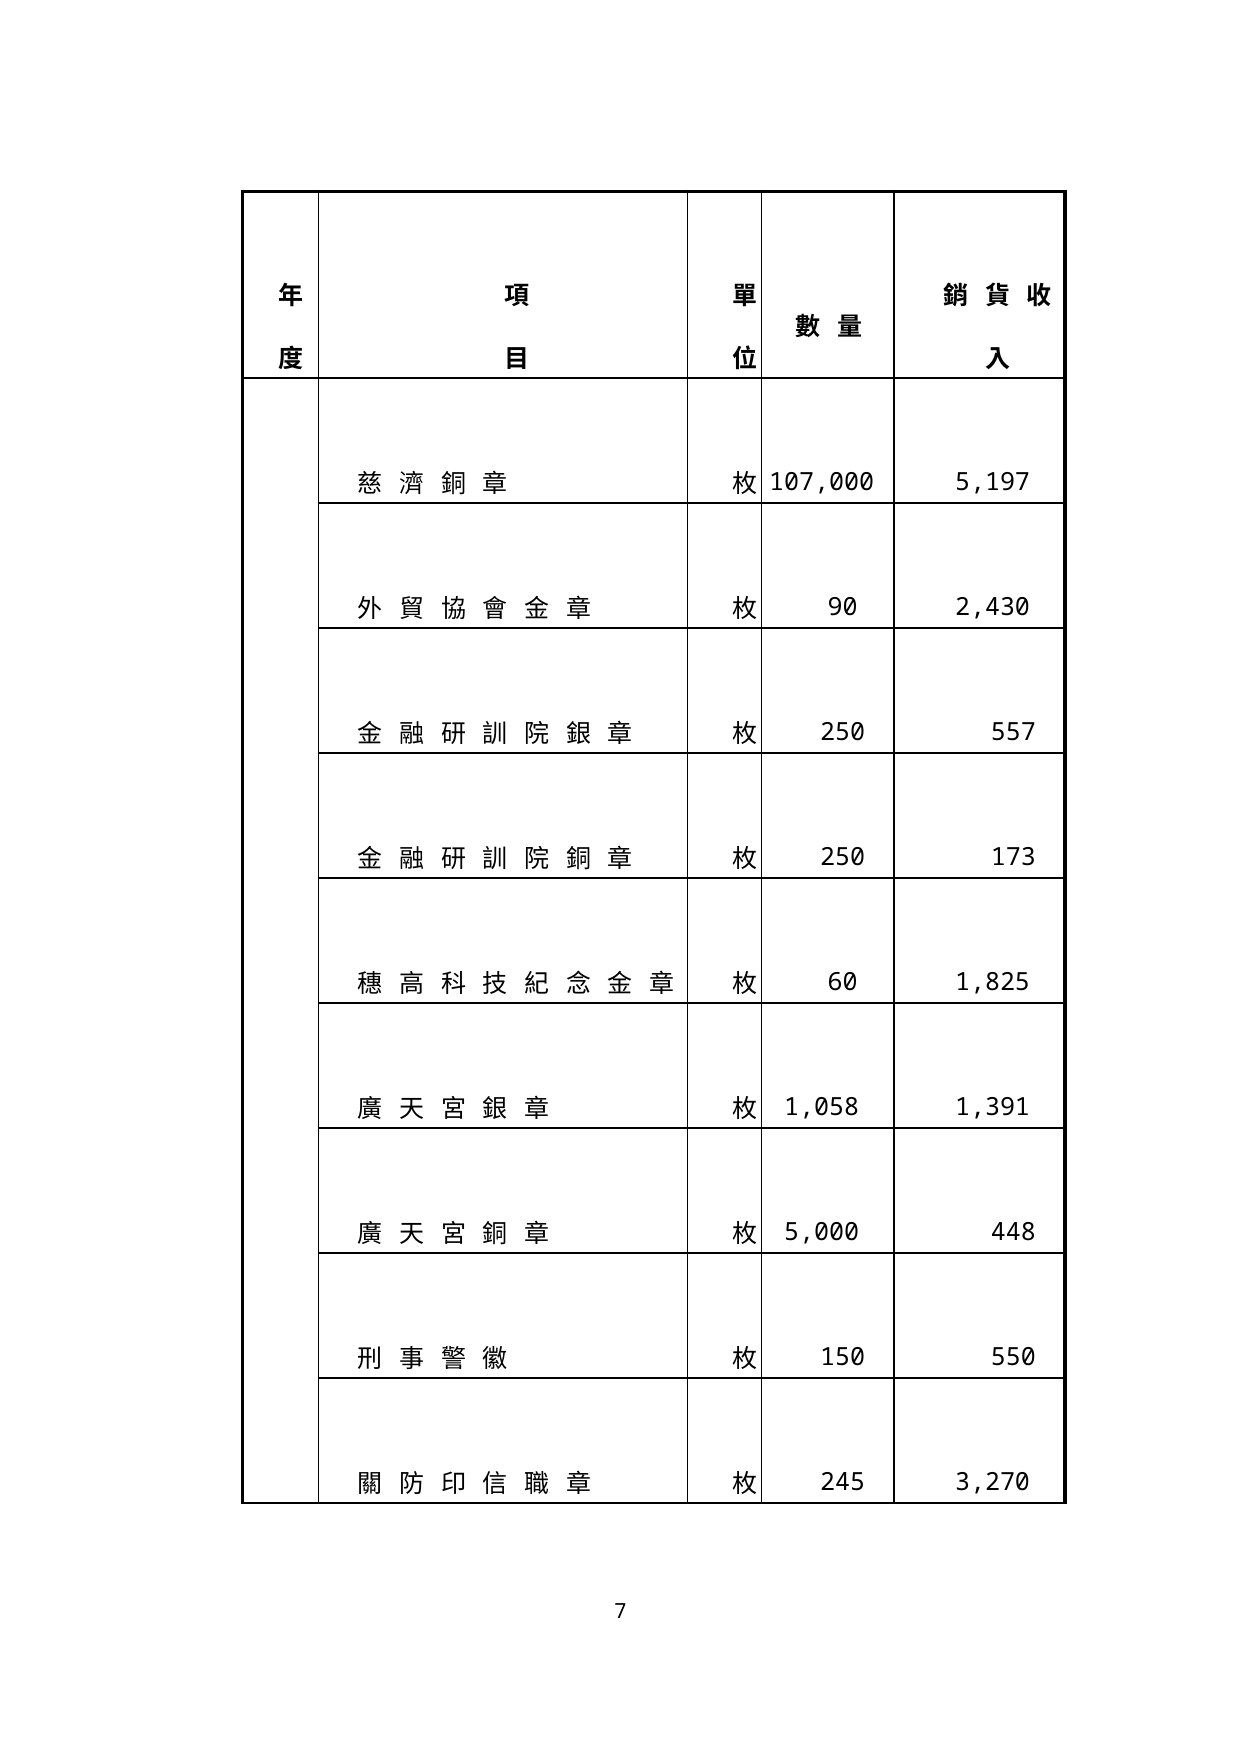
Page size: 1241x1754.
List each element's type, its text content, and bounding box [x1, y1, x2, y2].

table_cell 枚 [688, 629, 761, 752]
table_header 單位 [688, 193, 761, 377]
table_cell 慈濟銅章 [319, 379, 687, 502]
table_cell 枚 [688, 754, 761, 877]
table_cell 1,825 [895, 879, 1063, 1002]
table_cell 廣天宮銅章 [319, 1129, 687, 1252]
table_cell 448 [895, 1129, 1063, 1252]
table_cell 90 [762, 504, 893, 627]
table_cell 刑事警徽 [319, 1254, 687, 1377]
table_cell 173 [895, 754, 1063, 877]
table_cell 250 [762, 629, 893, 752]
table_cell 60 [762, 879, 893, 1002]
table_cell 5,197 [895, 379, 1063, 502]
table_cell 金融研訓院銀章 [319, 629, 687, 752]
table_header 年度 [244, 193, 318, 377]
table_cell 枚 [688, 504, 761, 627]
table_cell 250 [762, 754, 893, 877]
table_cell 枚 [688, 1254, 761, 1377]
table_cell 金融研訓院銅章 [319, 754, 687, 877]
table_header 銷貨收入 [895, 193, 1063, 377]
table_cell 枚 [688, 1004, 761, 1127]
table_cell 107,000 [762, 379, 893, 502]
table_cell 150 [762, 1254, 893, 1377]
table_cell 1,058 [762, 1004, 893, 1127]
table_cell 廣天宮銀章 [319, 1004, 687, 1127]
table_cell 關防印信職章 [319, 1379, 687, 1502]
table_cell 2,430 [895, 504, 1063, 627]
table_cell 枚 [688, 1379, 761, 1502]
table_cell 穗高科技紀念金章 [319, 879, 687, 1002]
table_cell 枚 [688, 379, 761, 502]
table_header 項 目 [319, 193, 687, 377]
table_cell 245 [762, 1379, 893, 1502]
table_cell 5,000 [762, 1129, 893, 1252]
table_header 數量 [762, 193, 893, 377]
table_cell 3,270 [895, 1379, 1063, 1502]
table_cell 枚 [688, 879, 761, 1002]
table_cell 外貿協會金章 [319, 504, 687, 627]
table_cell 枚 [688, 1129, 761, 1252]
table_cell 550 [895, 1254, 1063, 1377]
table_cell 1,391 [895, 1004, 1063, 1127]
table_cell 557 [895, 629, 1063, 752]
table_cell [244, 379, 318, 1502]
